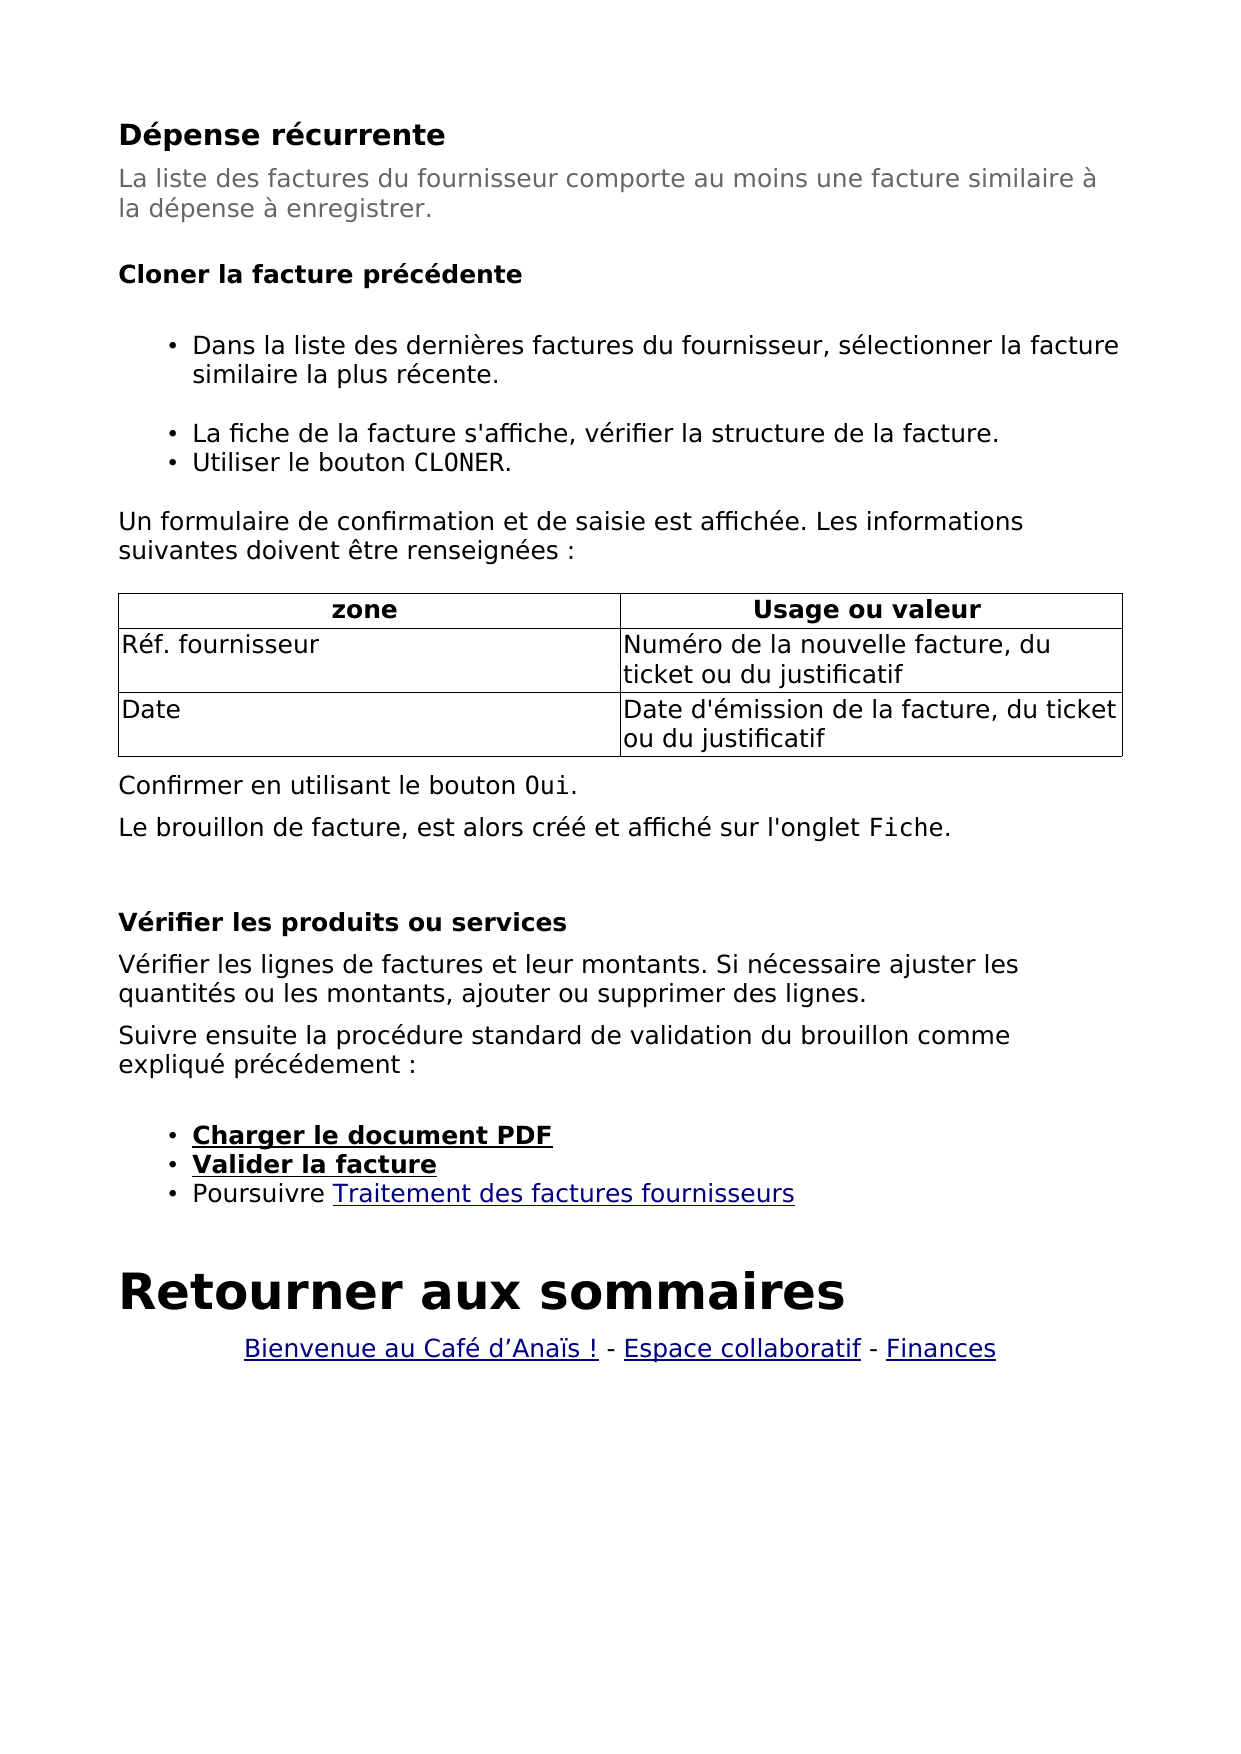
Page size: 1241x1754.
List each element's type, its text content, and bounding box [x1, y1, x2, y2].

table_header Usage ou valeur [621, 594, 1122, 628]
subtitle Dépense récurrente [118, 118, 1122, 152]
table_cell Date [119, 693, 620, 756]
list Dans la liste des dernières factures du fournisseur, sélectionner la facture similaire la plus récente. [177, 332, 1122, 419]
text Un formulaire de confirmation et de saisie est affichée. Les informations suivantes doivent être renseignées : [118, 507, 1122, 565]
table_cell Date d'émission de la facture, du ticket ou du justificatif [621, 693, 1122, 756]
subtitle Cloner la facture précédente [118, 260, 1122, 289]
subtitle Vérifier les produits ou services [118, 908, 1122, 938]
text Suivre ensuite la procédure standard de validation du brouillon comme expliqué précédement : [118, 1021, 1122, 1079]
list Poursuivre Traitement des factures fournisseurs [177, 1180, 1122, 1209]
text Le brouillon de facture, est alors créé et affiché sur l'onglet Fiche. [118, 813, 1122, 871]
text Bienvenue au Café d’Anaïs ! - Espace collaboratif - Finances [118, 1334, 1122, 1363]
table_header zone [119, 594, 620, 628]
list Charger le document PDF [177, 1121, 1122, 1151]
text Vérifier les lignes de factures et leur montants. Si nécessaire ajuster les quantités ou les montants, ajouter ou supprimer des lignes. [118, 950, 1122, 1008]
list Utiliser le bouton CLONER. [177, 448, 1122, 477]
text La liste des factures du fournisseur comporte au moins une facture similaire à la dépense à enregistrer. [118, 164, 1122, 223]
table_cell Numéro de la nouvelle facture, du ticket ou du justificatif [621, 629, 1122, 692]
list La fiche de la facture s'affiche, vérifier la structure de la facture. [177, 419, 1122, 448]
table_cell Réf. fournisseur [119, 629, 620, 692]
list Valider la facture [177, 1151, 1122, 1180]
text Confirmer en utilisant le bouton Oui. [118, 771, 1122, 800]
subtitle Retourner aux sommaires [118, 1263, 1122, 1322]
